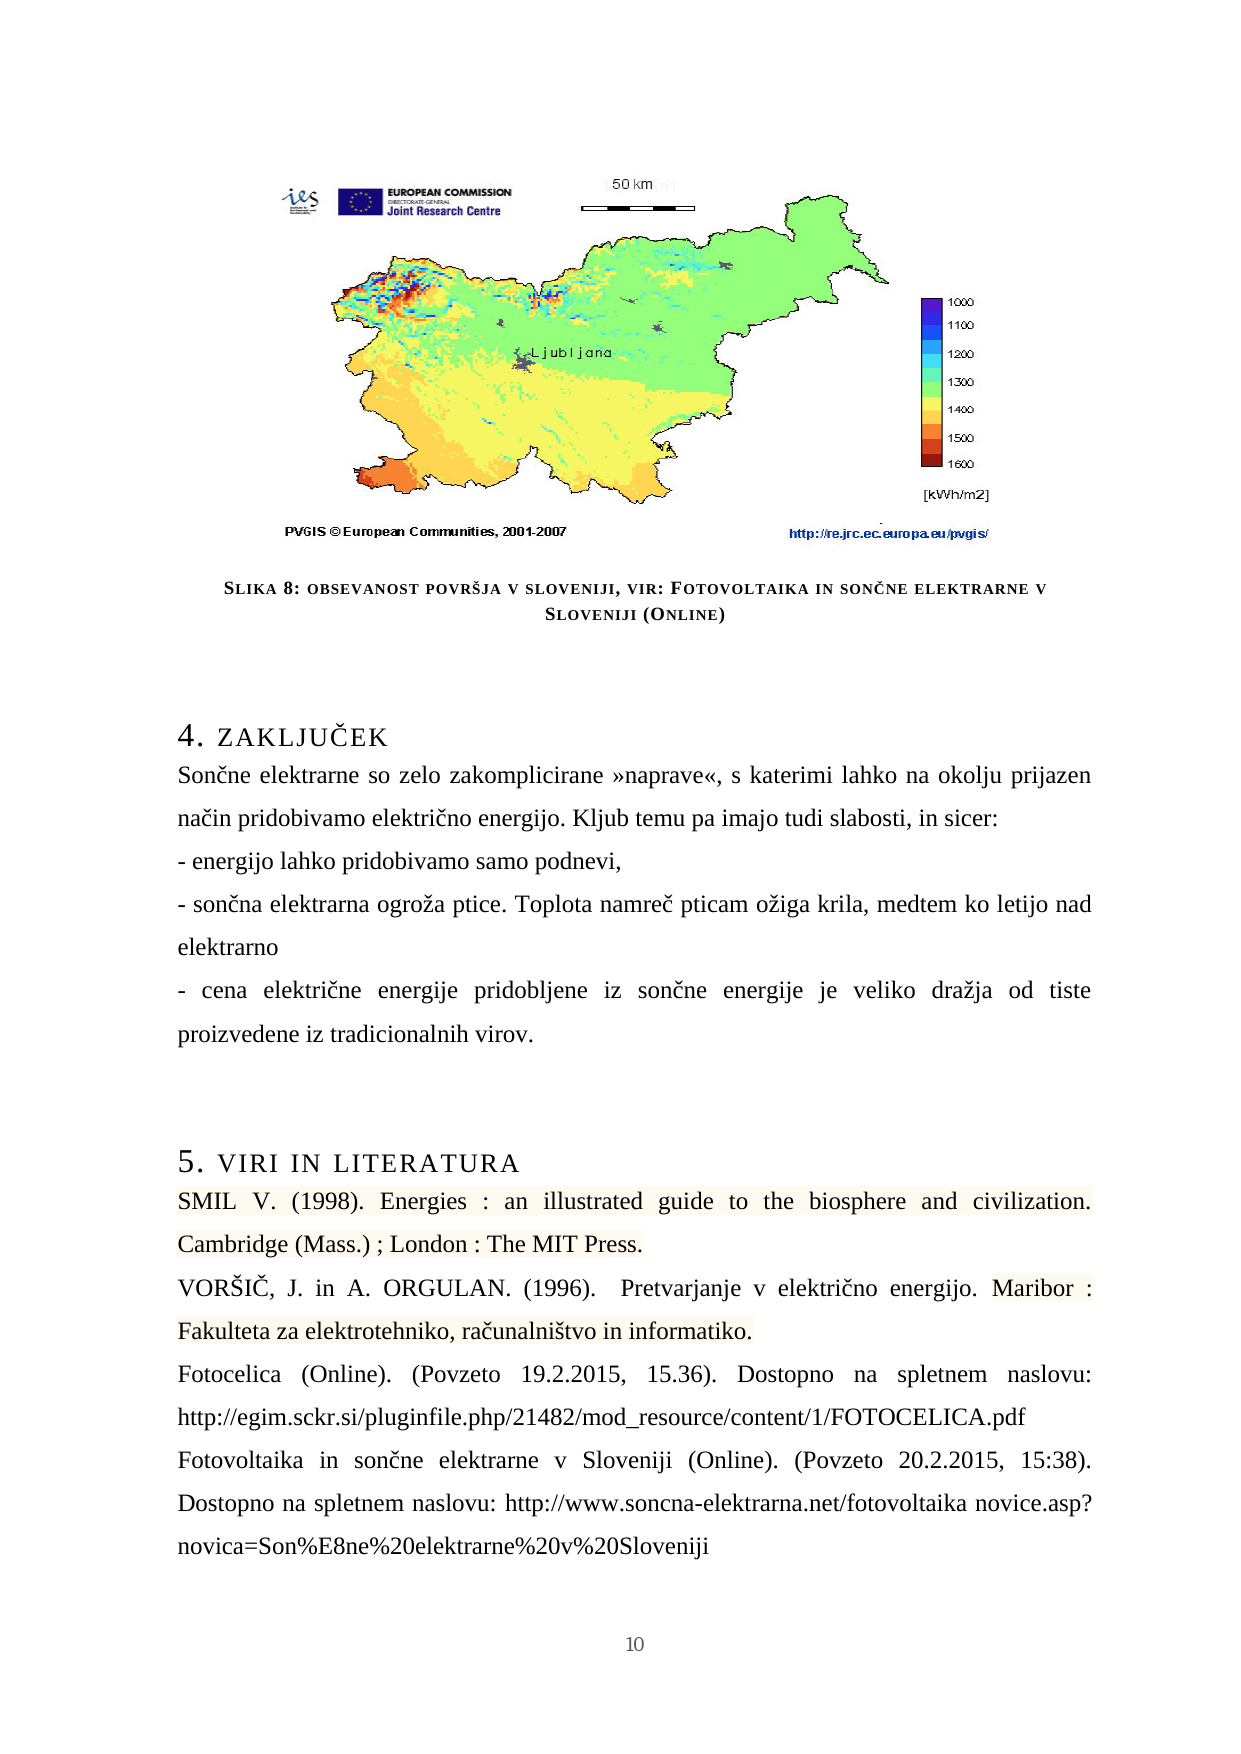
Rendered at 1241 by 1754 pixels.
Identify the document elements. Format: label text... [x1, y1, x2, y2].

text Fotovoltaika in sončne elektrarne v Sloveniji (Online). (Povzeto 20.2.2015, 15:38). Dostopno na spletnem naslovu: http://www.soncna-elektrarna.net/fotovoltaika novice.asp?novica=Son%E8ne%20elektrarne%20v%20Sloveniji [177, 1445, 1092, 1560]
subtitle 5. viri in literatura [177, 1142, 1092, 1180]
text SMIL V. (1998). Energies : an illustrated guide to the biosphere and civilization. Cambridge (Mass.) ; London : The MIT Press. [177, 1186, 1092, 1258]
text - energijo lahko pridobivamo samo podnevi, [177, 846, 1092, 875]
text VORŠIČ, J. in A. ORGULAN. (1996). Pretvarjanje v električno energijo. Maribor : Fakulteta za elektrotehniko, računalništvo in informatiko. [177, 1273, 1092, 1344]
subtitle 4. zaključek [177, 715, 1092, 754]
text Slika 8: obsevanost površja v sloveniji, vir: Fotovoltaika in sončne elektrarne v Sloveniji (Online) [177, 577, 1092, 624]
picture [240, 147, 1030, 577]
list - sončna elektrarna ogroža ptice. Toplota namreč pticam ožiga krila, medtem ko letijo nad elektrarno [177, 889, 1092, 961]
text - cena električne energije pridobljene iz sončne energije je veliko dražja od tiste proizvedene iz tradicionalnih virov. [177, 976, 1092, 1047]
text Fotocelica (Online). (Povzeto 19.2.2015, 15.36). Dostopno na spletnem naslovu: http://egim.sckr.si/pluginfile.php/21482/mod_resource/content/1/FOTOCELICA.pdf [177, 1359, 1092, 1431]
text Sončne elektrarne so zelo zakomplicirane »naprave«, s katerimi lahko na okolju prijazen način pridobivamo električno energijo. Kljub temu pa imajo tudi slabosti, in sicer: [177, 760, 1092, 832]
